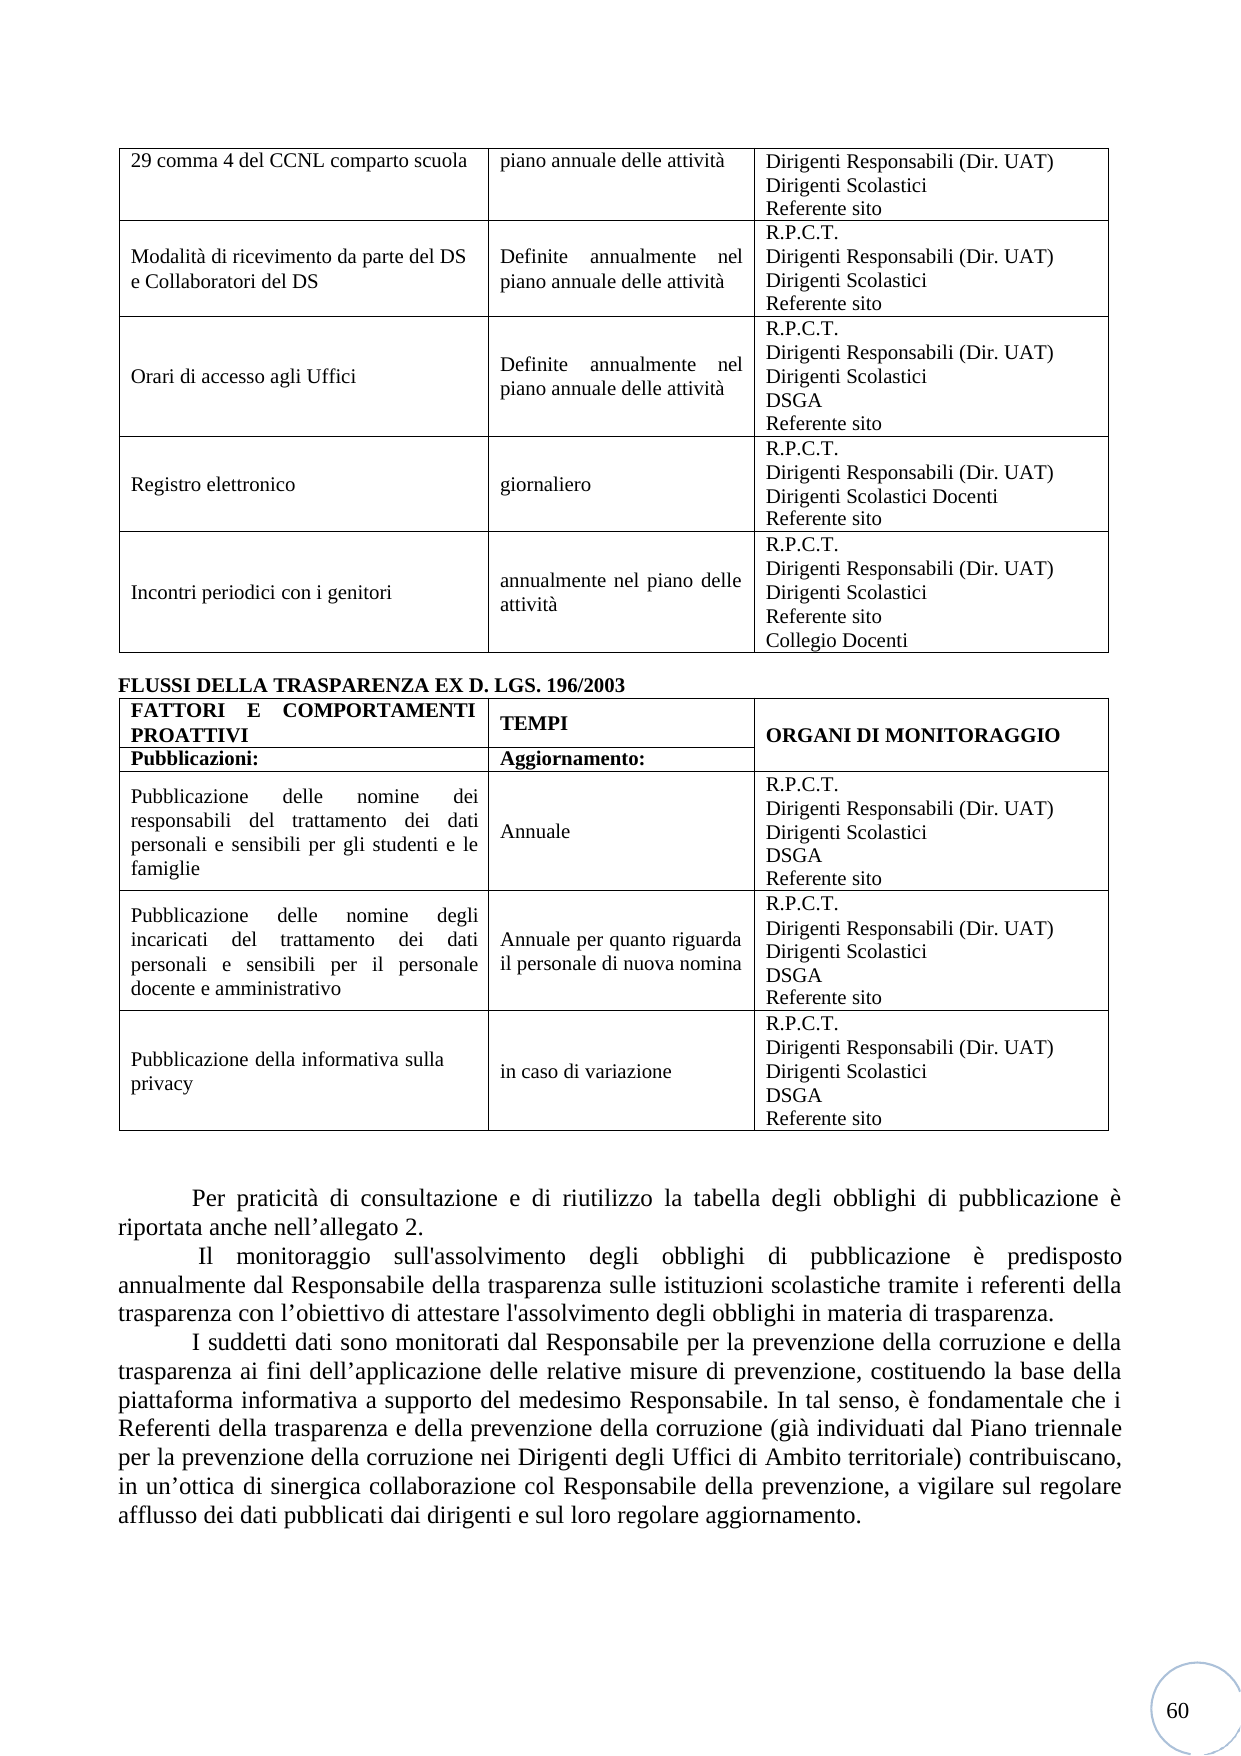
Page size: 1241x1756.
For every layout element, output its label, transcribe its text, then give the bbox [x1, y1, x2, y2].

table_header 29 comma 4 del CCNL comparto scuola [120, 149, 488, 220]
table_cell R.P.C.T. Dirigenti Responsabili (Dir. UAT) Dirigenti Scolastici DSGA Referente sito [755, 1011, 1108, 1130]
text FLUSSI DELLA TRASPARENZA EX D. LGS. 196/2003 [118, 673, 1147, 697]
table_cell R.P.C.T. Dirigenti Responsabili (Dir. UAT) Dirigenti Scolastici DSGA Referente sito [755, 891, 1108, 1010]
table_cell Pubblicazioni: [120, 748, 488, 771]
table_cell R.P.C.T. Dirigenti Responsabili (Dir. UAT) Dirigenti Scolastici Docenti Referente sito [755, 437, 1108, 531]
table_cell R.P.C.T. Dirigenti Responsabili (Dir. UAT) Dirigenti Scolastici Referente sito Collegio Docenti [755, 532, 1108, 652]
text I suddetti dati sono monitorati dal Responsabile per la prevenzione della corruzione e della trasparenza ai fini dell’applicazione delle relative misure di prevenzione, costituendo la base della piattaforma informativa a supporto del medesimo Responsabile. In tal senso, è fondamentale che i Referenti della trasparenza e della prevenzione della corruzione (già individuati dal Piano triennale per la prevenzione della corruzione nei Dirigenti degli Uffici di Ambito territoriale) contribuiscano, in un’ottica di sinergica collaborazione col Responsabile della prevenzione, a vigilare sul regolare afflusso dei dati pubblicati dai dirigenti e sul loro regolare aggiornamento. [118, 1327, 1123, 1528]
table_cell giornaliero [489, 437, 754, 531]
table_cell annualmente nel piano delle attività [489, 532, 754, 652]
table_header FATTORI E COMPORTAMENTI PROATTIVI [120, 699, 488, 747]
table_cell Definite annualmente nel piano annuale delle attività [489, 317, 754, 436]
table_header TEMPI [489, 699, 754, 747]
table_cell Pubblicazione delle nomine degli incaricati del trattamento dei dati personali e sensibili per il personale docente e amministrativo [120, 891, 488, 1010]
table_header piano annuale delle attività [489, 149, 754, 220]
table_cell in caso di variazione [489, 1011, 754, 1130]
table_cell Pubblicazione delle nomine dei responsabili del trattamento dei dati personali e sensibili per gli studenti e le famiglie [120, 772, 488, 890]
text Il monitoraggio sull'assolvimento degli obblighi di pubblicazione è predisposto annualmente dal Responsabile della trasparenza sulle istituzioni scolastiche tramite i referenti della trasparenza con l’obiettivo di attestare l'assolvimento degli obblighi in materia di trasparenza. [118, 1241, 1123, 1327]
table_cell Definite annualmente nel piano annuale delle attività [489, 221, 754, 316]
table_cell R.P.C.T. Dirigenti Responsabili (Dir. UAT) Dirigenti Scolastici DSGA Referente sito [755, 317, 1108, 436]
table_cell Modalità di ricevimento da parte del DS e Collaboratori del DS [120, 221, 488, 316]
table_header ORGANI DI MONITORAGGIO [755, 699, 1108, 771]
table_cell R.P.C.T. Dirigenti Responsabili (Dir. UAT) Dirigenti Scolastici Referente sito [755, 221, 1108, 316]
table_cell Annuale per quanto riguarda il personale di nuova nomina [489, 891, 754, 1010]
table_cell Incontri periodici con i genitori [120, 532, 488, 652]
table_cell R.P.C.T. Dirigenti Responsabili (Dir. UAT) Dirigenti Scolastici DSGA Referente sito [755, 772, 1108, 890]
table_cell Registro elettronico [120, 437, 488, 531]
table_cell Orari di accesso agli Uffici [120, 317, 488, 436]
table_cell Annuale [489, 772, 754, 890]
table_cell Aggiornamento: [489, 748, 754, 771]
text Per praticità di consultazione e di riutilizzo la tabella degli obblighi di pubblicazione è riportata anche nell’allegato 2. [118, 1183, 1123, 1241]
table_cell Pubblicazione della informativa sulla privacy [120, 1011, 488, 1130]
table_header Dirigenti Responsabili (Dir. UAT) Dirigenti Scolastici Referente sito [755, 149, 1108, 220]
